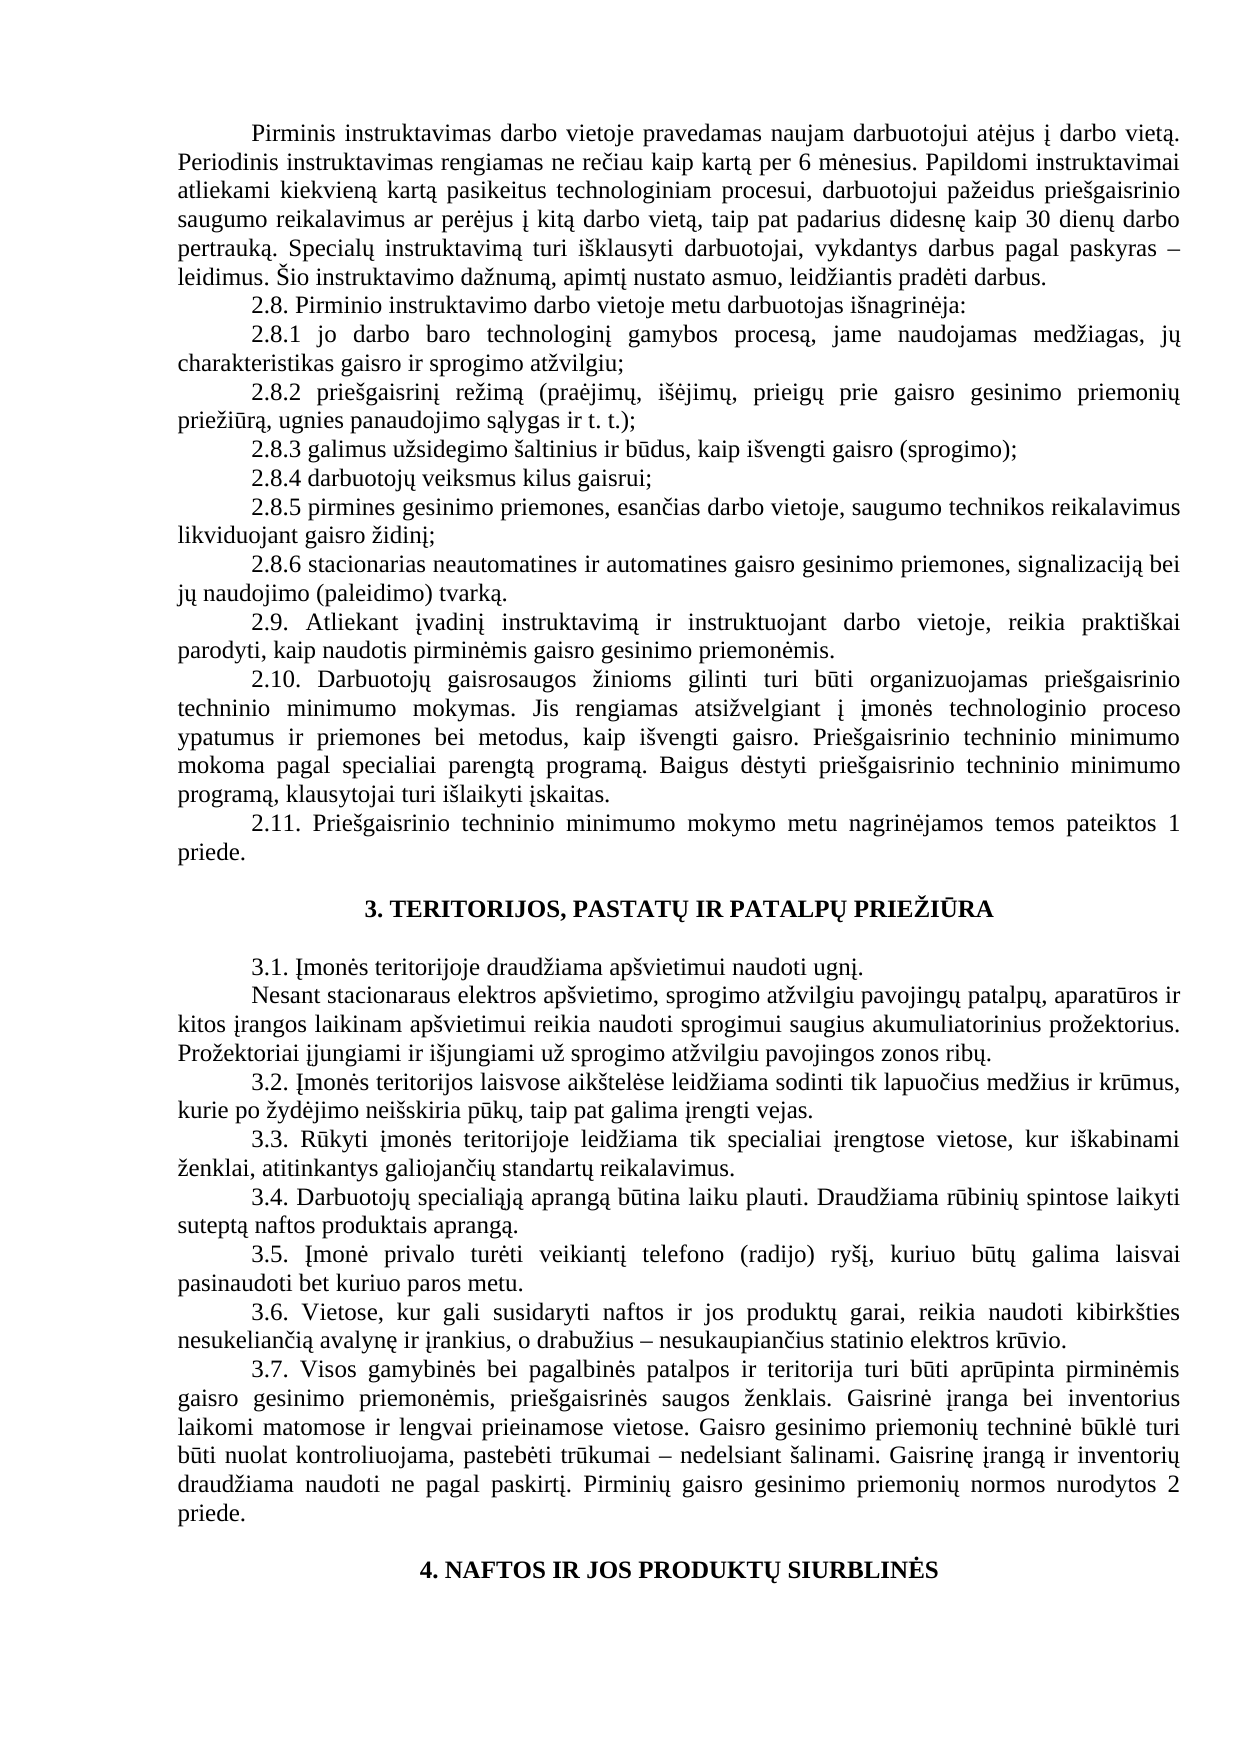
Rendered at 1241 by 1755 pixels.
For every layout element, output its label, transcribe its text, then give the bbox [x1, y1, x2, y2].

text 2.8.5 pirmines gesinimo priemones, esančias darbo vietoje, saugumo technikos reikalavimus likviduojant gaisro židinį; [177, 492, 1181, 549]
text 3. TERITORIJOS, PASTATŲ IR PATALPŲ PRIEŽIŪRA [177, 894, 1181, 923]
text 3.6. Vietose, kur gali susidaryti naftos ir jos produktų garai, reikia naudoti kibirkšties nesukeliančią avalynę ir įrankius, o drabužius – nesukaupiančius statinio elektros krūvio. [177, 1297, 1181, 1354]
text 3.2. Įmonės teritorijos laisvose aikštelėse leidžiama sodinti tik lapuočius medžius ir krūmus, kurie po žydėjimo neišskiria pūkų, taip pat galima įrengti vejas. [177, 1067, 1181, 1124]
text Nesant stacionaraus elektros apšvietimo, sprogimo atžvilgiu pavojingų patalpų, aparatūros ir kitos įrangos laikinam apšvietimui reikia naudoti sprogimui saugius akumuliatorinius prožektorius. Prožektoriai įjungiami ir išjungiami už sprogimo atžvilgiu pavojingos zonos ribų. [177, 981, 1181, 1067]
text 3.7. Visos gamybinės bei pagalbinės patalpos ir teritorija turi būti aprūpinta pirminėmis gaisro gesinimo priemonėmis, priešgaisrinės saugos ženklais. Gaisrinė įranga bei inventorius laikomi matomose ir lengvai prieinamose vietose. Gaisro gesinimo priemonių techninė būklė turi būti nuolat kontroliuojama, pastebėti trūkumai – nedelsiant šalinami. Gaisrinę įrangą ir inventorių draudžiama naudoti ne pagal paskirtį. Pirminių gaisro gesinimo priemonių normos nurodytos 2 priede. [177, 1354, 1181, 1527]
text 4. NAFTOS IR JOS PRODUKTŲ SIURBLINĖS [177, 1556, 1181, 1584]
text 2.8. Pirminio instruktavimo darbo vietoje metu darbuotojas išnagrinėja: [177, 291, 1181, 319]
text Pirminis instruktavimas darbo vietoje pravedamas naujam darbuotojui atėjus į darbo vietą. Periodinis instruktavimas rengiamas ne rečiau kaip kartą per 6 mėnesius. Papildomi instruktavimai atliekami kiekvieną kartą pasikeitus technologiniam procesui, darbuotojui pažeidus priešgaisrinio saugumo reikalavimus ar perėjus į kitą darbo vietą, taip pat padarius didesnę kaip 30 dienų darbo pertrauką. Specialų instruktavimą turi išklausyti darbuotojai, vykdantys darbus pagal paskyras – leidimus. Šio instruktavimo dažnumą, apimtį nustato asmuo, leidžiantis pradėti darbus. [177, 118, 1181, 291]
text 3.1. Įmonės teritorijoje draudžiama apšvietimui naudoti ugnį. [177, 952, 1181, 981]
text 3.5. Įmonė privalo turėti veikiantį telefono (radijo) ryšį, kuriuo būtų galima laisvai pasinaudoti bet kuriuo paros metu. [177, 1239, 1181, 1297]
text 2.8.2 priešgaisrinį režimą (praėjimų, išėjimų, prieigų prie gaisro gesinimo priemonių priežiūrą, ugnies panaudojimo sąlygas ir t. t.); [177, 377, 1181, 434]
text 2.9. Atliekant įvadinį instruktavimą ir instruktuojant darbo vietoje, reikia praktiškai parodyti, kaip naudotis pirminėmis gaisro gesinimo priemonėmis. [177, 607, 1181, 664]
text 3.3. Rūkyti įmonės teritorijoje leidžiama tik specialiai įrengtose vietose, kur iškabinami ženklai, atitinkantys galiojančių standartų reikalavimus. [177, 1124, 1181, 1182]
text 2.10. Darbuotojų gaisrosaugos žinioms gilinti turi būti organizuojamas priešgaisrinio techninio minimumo mokymas. Jis rengiamas atsižvelgiant į įmonės technologinio proceso ypatumus ir priemones bei metodus, kaip išvengti gaisro. Priešgaisrinio techninio minimumo mokoma pagal specialiai parengtą programą. Baigus dėstyti priešgaisrinio techninio minimumo programą, klausytojai turi išlaikyti įskaitas. [177, 664, 1181, 808]
text 2.8.4 darbuotojų veiksmus kilus gaisrui; [177, 463, 1181, 492]
text 3.4. Darbuotojų specialiąją aprangą būtina laiku plauti. Draudžiama rūbinių spintose laikyti suteptą naftos produktais aprangą. [177, 1182, 1181, 1239]
text 2.8.6 stacionarias neautomatines ir automatines gaisro gesinimo priemones, signalizaciją bei jų naudojimo (paleidimo) tvarką. [177, 549, 1181, 607]
text 2.8.3 galimus užsidegimo šaltinius ir būdus, kaip išvengti gaisro (sprogimo); [177, 434, 1181, 463]
text 2.8.1 jo darbo baro technologinį gamybos procesą, jame naudojamas medžiagas, jų charakteristikas gaisro ir sprogimo atžvilgiu; [177, 319, 1181, 377]
text 2.11. Priešgaisrinio techninio minimumo mokymo metu nagrinėjamos temos pateiktos 1 priede. [177, 808, 1181, 866]
